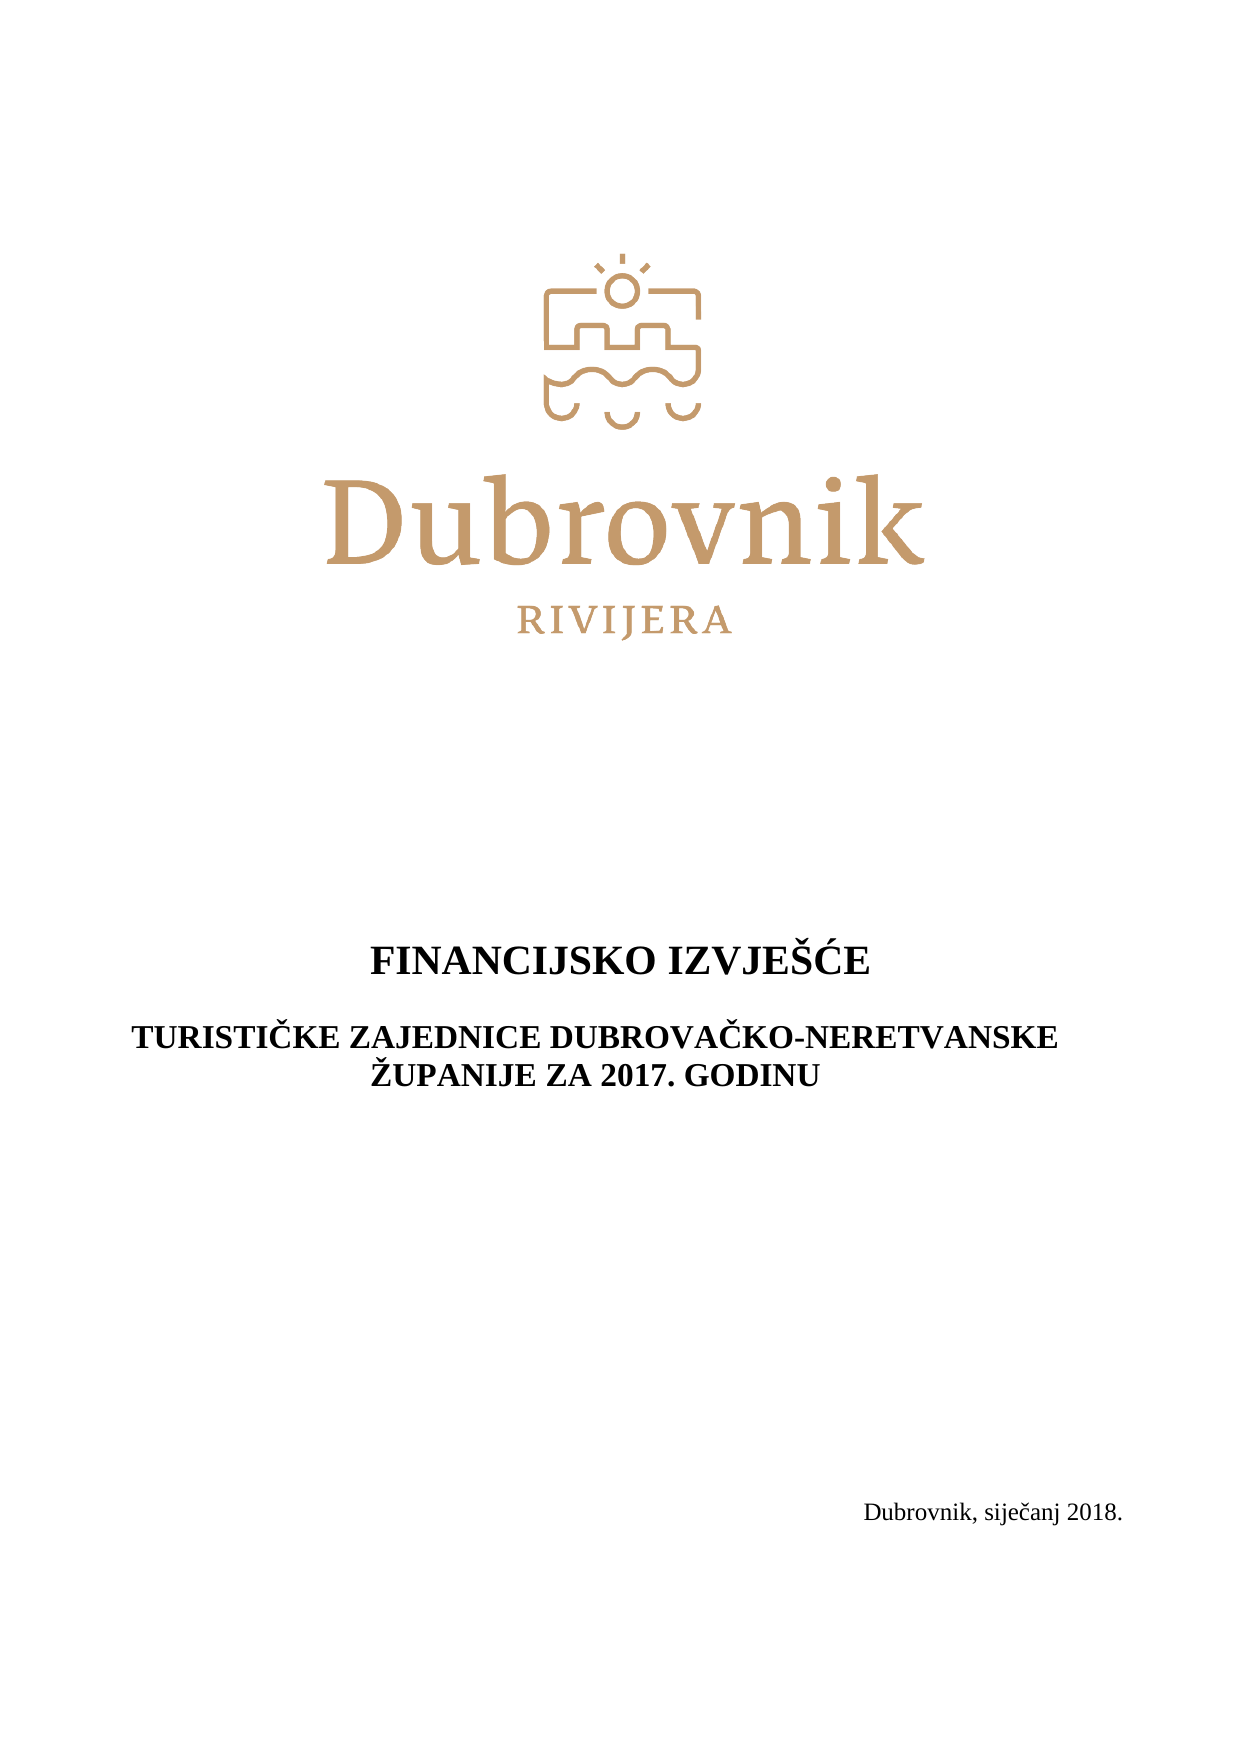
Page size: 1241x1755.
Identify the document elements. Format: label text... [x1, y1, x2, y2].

text FINANCIJSKO IZVJEŠĆE [156, 936, 1084, 984]
text Dubrovnik, siječanj 2018. [106, 1497, 1123, 1525]
subtitle TURISTIČKE ZAJEDNICE DUBROVAČKO-NERETVANSKE ŽUPANIJE ZA 2017. GODINU [106, 1017, 1084, 1094]
